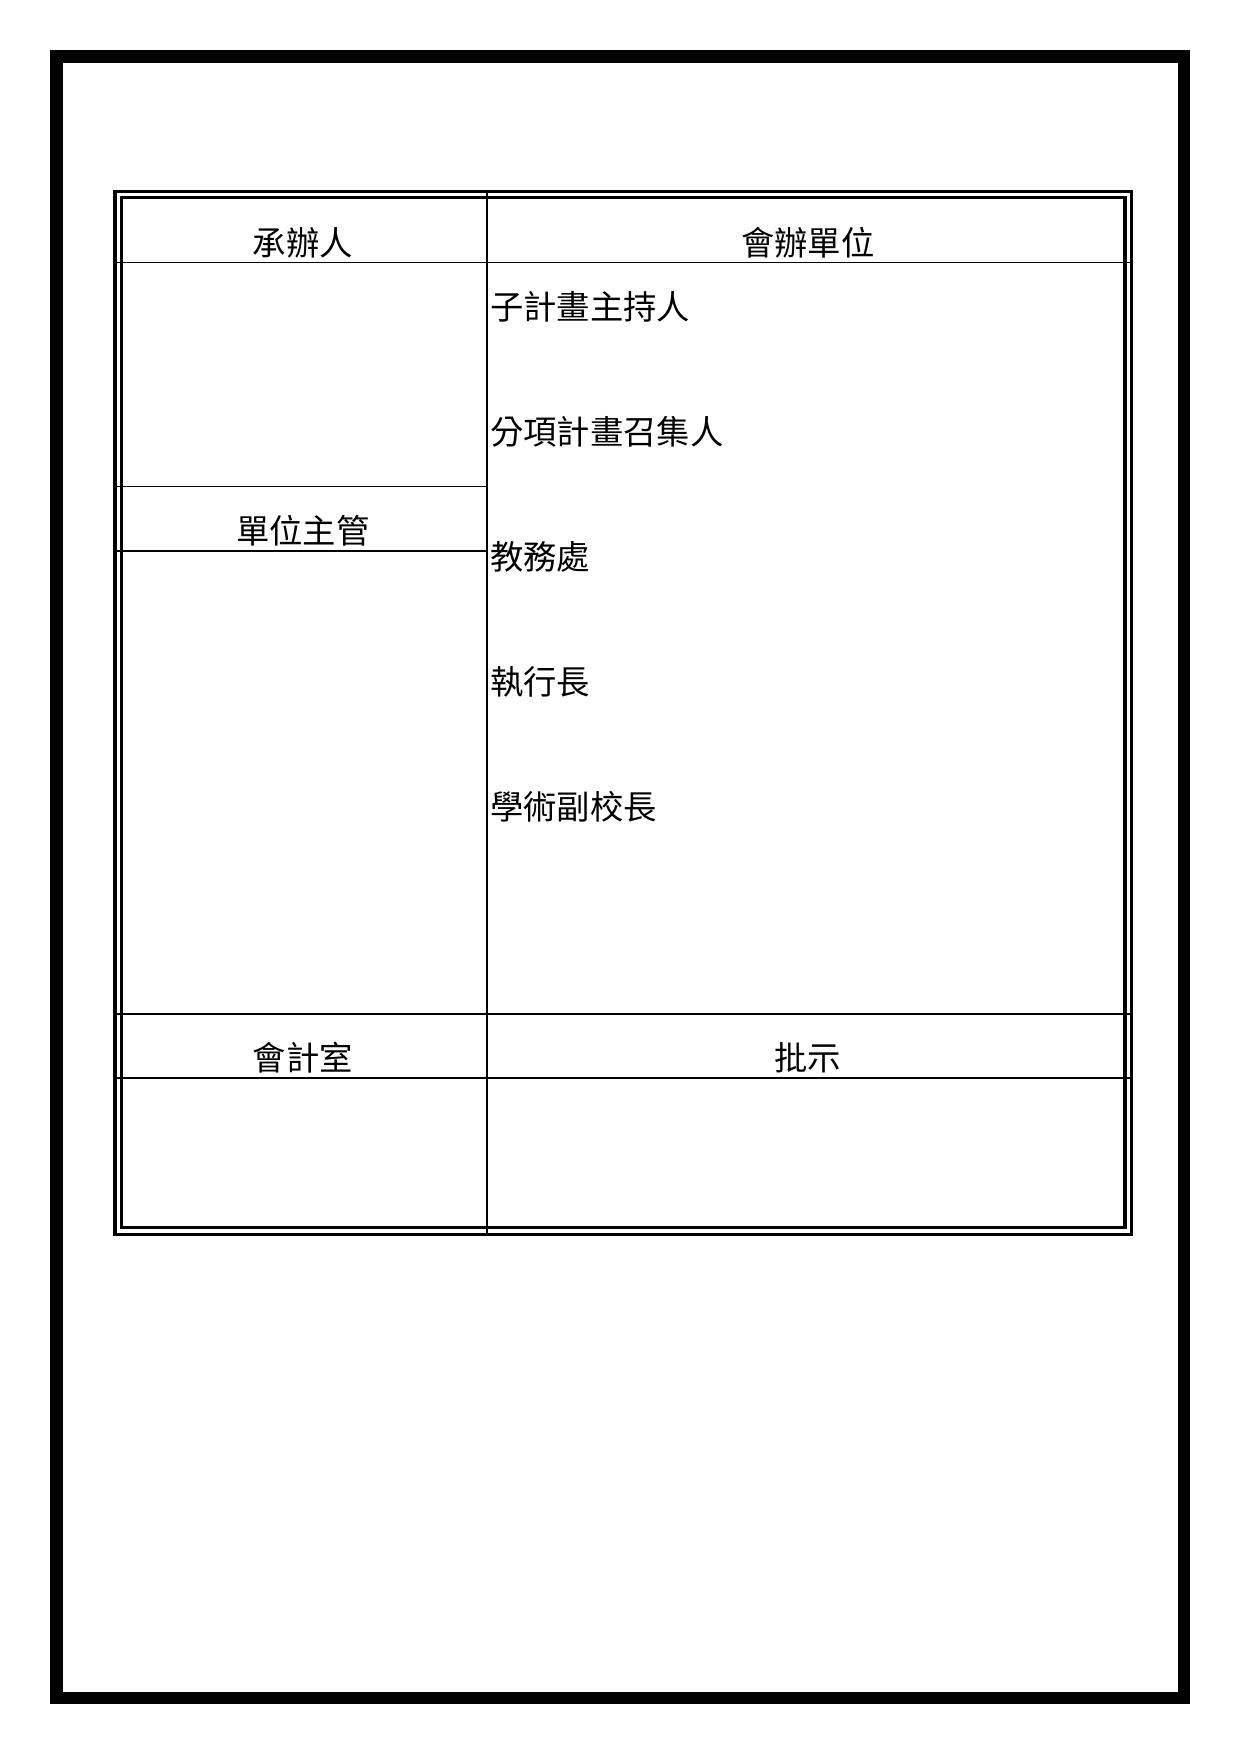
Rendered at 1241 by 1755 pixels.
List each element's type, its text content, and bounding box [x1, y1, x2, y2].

table_cell [488, 1079, 1123, 1226]
table_header 會辦單位 [488, 193, 1128, 261]
table_cell 子計畫主持人 分項計畫召集人 教務處 執行長 學術副校長 [488, 263, 1123, 1013]
table_cell 單位主管 [123, 487, 486, 550]
table_cell [123, 263, 486, 486]
table_cell [123, 1079, 486, 1226]
table_header 承辦人 [118, 193, 486, 261]
table_cell 批示 [488, 1015, 1123, 1077]
table_cell 會計室 [123, 1015, 486, 1077]
table_cell [123, 552, 486, 1013]
